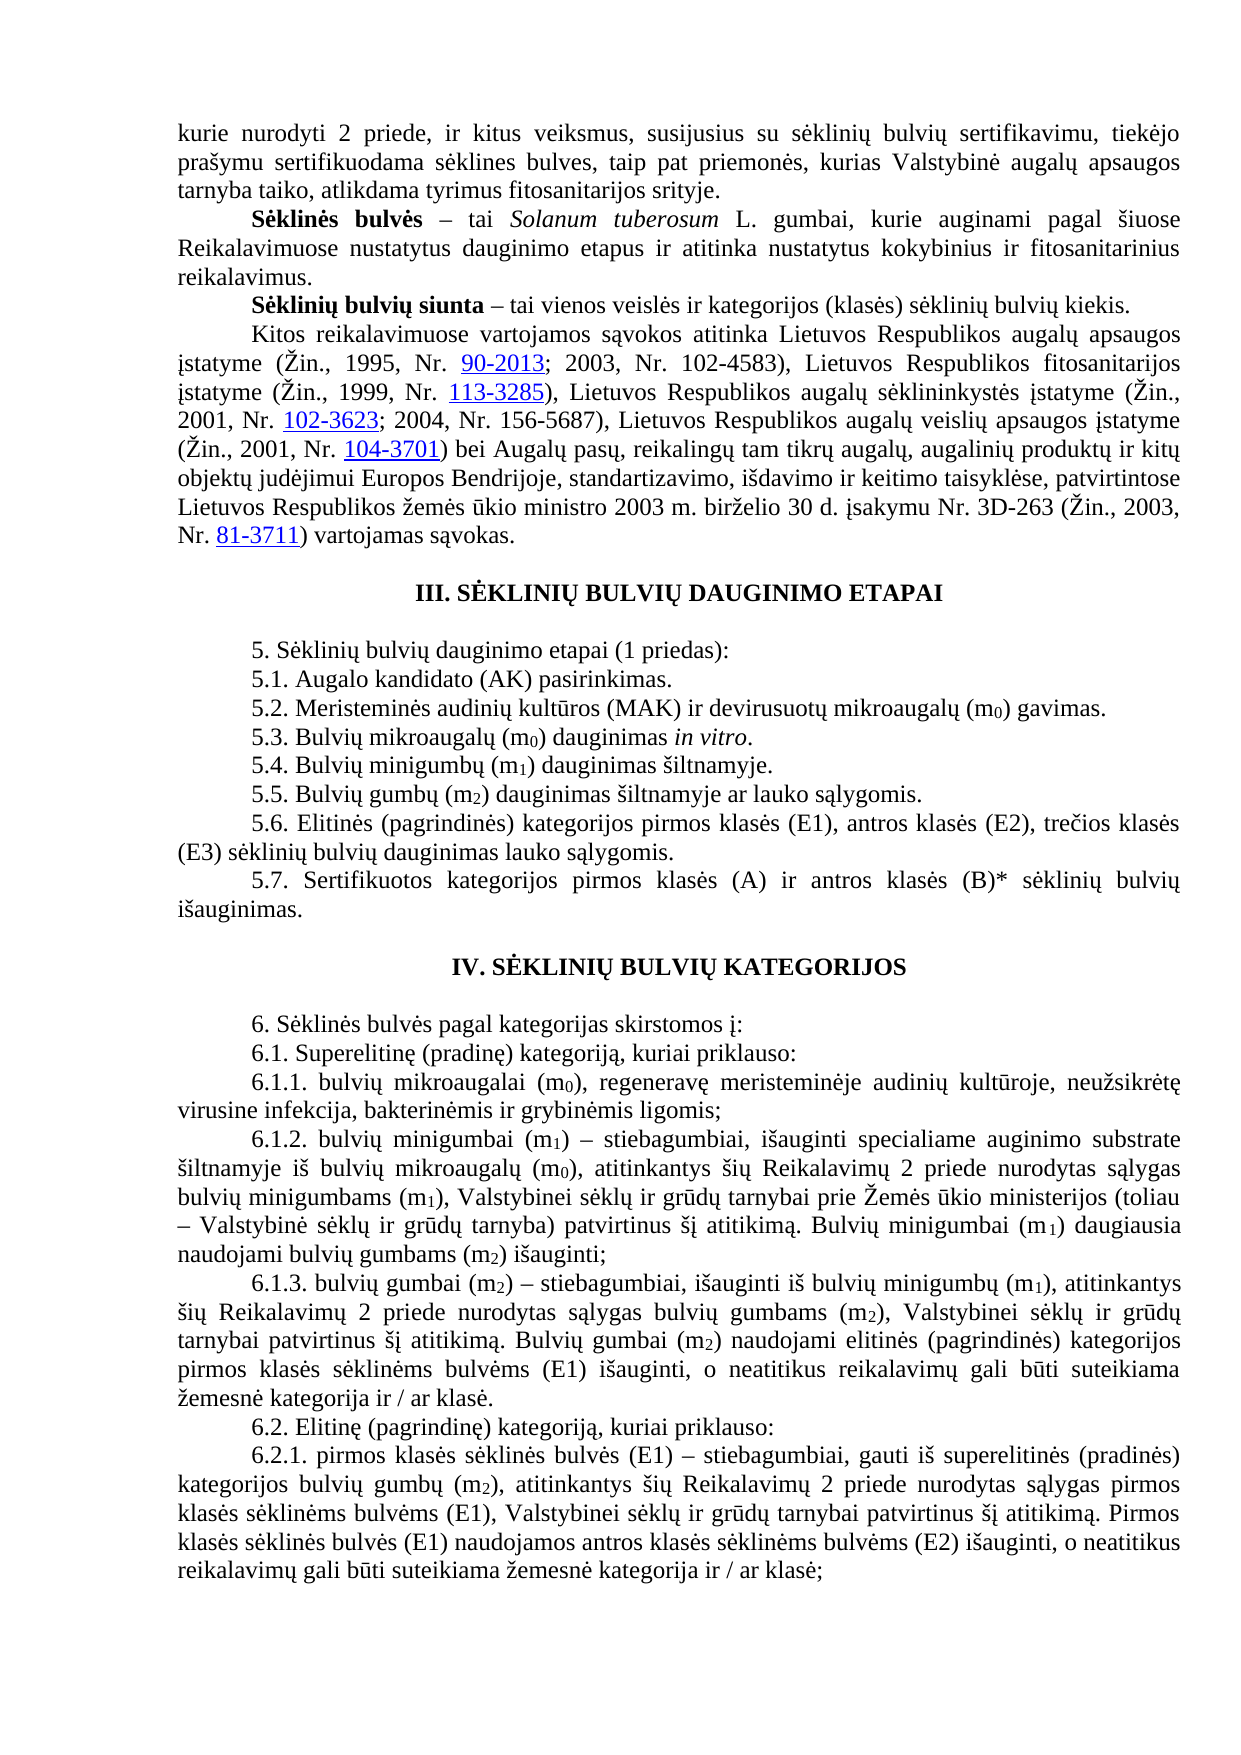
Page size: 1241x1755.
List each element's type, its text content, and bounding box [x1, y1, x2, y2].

text III. SĖKLINIŲ BULVIŲ DAUGINIMO ETAPAI [177, 578, 1181, 607]
text 6.1.2. bulvių minigumbai (m1) – stiebagumbiai, išauginti specialiame auginimo substrate šiltnamyje iš bulvių mikroaugalų (m0), atitinkantys šių Reikalavimų 2 priede nurodytas sąlygas bulvių minigumbams (m1), Valstybinei sėklų ir grūdų tarnybai prie Žemės ūkio ministerijos (toliau – Valstybinė sėklų ir grūdų tarnyba) patvirtinus šį atitikimą. Bulvių minigumbai (m1) daugiausia naudojami bulvių gumbams (m2) išauginti; [177, 1124, 1181, 1268]
text 5.5. Bulvių gumbų (m2) dauginimas šiltnamyje ar lauko sąlygomis. [177, 779, 1181, 808]
text 5. Sėklinių bulvių dauginimo etapai (1 priedas): [177, 636, 1181, 664]
text Sėklinės bulvės – tai Solanum tuberosum L. gumbai, kurie auginami pagal šiuose Reikalavimuose nustatytus dauginimo etapus ir atitinka nustatytus kokybinius ir fitosanitarinius reikalavimus. [177, 204, 1181, 291]
text 6. Sėklinės bulvės pagal kategorijas skirstomos į: [177, 1009, 1181, 1038]
text 6.1.3. bulvių gumbai (m2) – stiebagumbiai, išauginti iš bulvių minigumbų (m1), atitinkantys šių Reikalavimų 2 priede nurodytas sąlygas bulvių gumbams (m2), Valstybinei sėklų ir grūdų tarnybai patvirtinus šį atitikimą. Bulvių gumbai (m2) naudojami elitinės (pagrindinės) kategorijos pirmos klasės sėklinėms bulvėms (E1) išauginti, o neatitikus reikalavimų gali būti suteikiama žemesnė kategorija ir / ar klasė. [177, 1268, 1181, 1412]
text 5.4. Bulvių minigumbų (m1) dauginimas šiltnamyje. [177, 751, 1181, 779]
text 5.1. Augalo kandidato (AK) pasirinkimas. [177, 664, 1181, 693]
text kurie nurodyti 2 priede, ir kitus veiksmus, susijusius su sėklinių bulvių sertifikavimu, tiekėjo prašymu sertifikuodama sėklines bulves, taip pat priemonės, kurias Valstybinė augalų apsaugos tarnyba taiko, atlikdama tyrimus fitosanitarijos srityje. [177, 118, 1181, 204]
text 5.2. Meristeminės audinių kultūros (MAK) ir devirusuotų mikroaugalų (m0) gavimas. [177, 693, 1181, 722]
text IV. SĖKLINIŲ BULVIŲ KATEGORIJOS [177, 952, 1181, 981]
text 6.1.1. bulvių mikroaugalai (m0), regeneravę meristeminėje audinių kultūroje, neužsikrėtę virusine infekcija, bakterinėmis ir grybinėmis ligomis; [177, 1067, 1181, 1124]
text 6.2. Elitinę (pagrindinę) kategoriją, kuriai priklauso: [177, 1412, 1181, 1441]
text 5.6. Elitinės (pagrindinės) kategorijos pirmos klasės (E1), antros klasės (E2), trečios klasės (E3) sėklinių bulvių dauginimas lauko sąlygomis. [177, 808, 1181, 866]
text 6.1. Superelitinę (pradinę) kategoriją, kuriai priklauso: [177, 1038, 1181, 1067]
text Sėklinių bulvių siunta – tai vienos veislės ir kategorijos (klasės) sėklinių bulvių kiekis. [177, 291, 1181, 319]
text Kitos reikalavimuose vartojamos sąvokos atitinka Lietuvos Respublikos augalų apsaugos įstatyme (Žin., 1995, Nr. 90-2013; 2003, Nr. 102-4583), Lietuvos Respublikos fitosanitarijos įstatyme (Žin., 1999, Nr. 113-3285), Lietuvos Respublikos augalų sėklininkystės įstatyme (Žin., 2001, Nr. 102-3623; 2004, Nr. 156-5687), Lietuvos Respublikos augalų veislių apsaugos įstatyme (Žin., 2001, Nr. 104-3701) bei Augalų pasų, reikalingų tam tikrų augalų, augalinių produktų ir kitų objektų judėjimui Europos Bendrijoje, standartizavimo, išdavimo ir keitimo taisyklėse, patvirtintose Lietuvos Respublikos žemės ūkio ministro 2003 m. birželio 30 d. įsakymu Nr. 3D-263 (Žin., 2003, Nr. 81-3711) vartojamas sąvokas. [177, 319, 1181, 549]
text 6.2.1. pirmos klasės sėklinės bulvės (E1) – stiebagumbiai, gauti iš superelitinės (pradinės) kategorijos bulvių gumbų (m2), atitinkantys šių Reikalavimų 2 priede nurodytas sąlygas pirmos klasės sėklinėms bulvėms (E1), Valstybinei sėklų ir grūdų tarnybai patvirtinus šį atitikimą. Pirmos klasės sėklinės bulvės (E1) naudojamos antros klasės sėklinėms bulvėms (E2) išauginti, o neatitikus reikalavimų gali būti suteikiama žemesnė kategorija ir / ar klasė; [177, 1441, 1181, 1584]
text 5.7. Sertifikuotos kategorijos pirmos klasės (A) ir antros klasės (B)* sėklinių bulvių išauginimas. [177, 866, 1181, 923]
text 5.3. Bulvių mikroaugalų (m0) dauginimas in vitro. [177, 722, 1181, 751]
